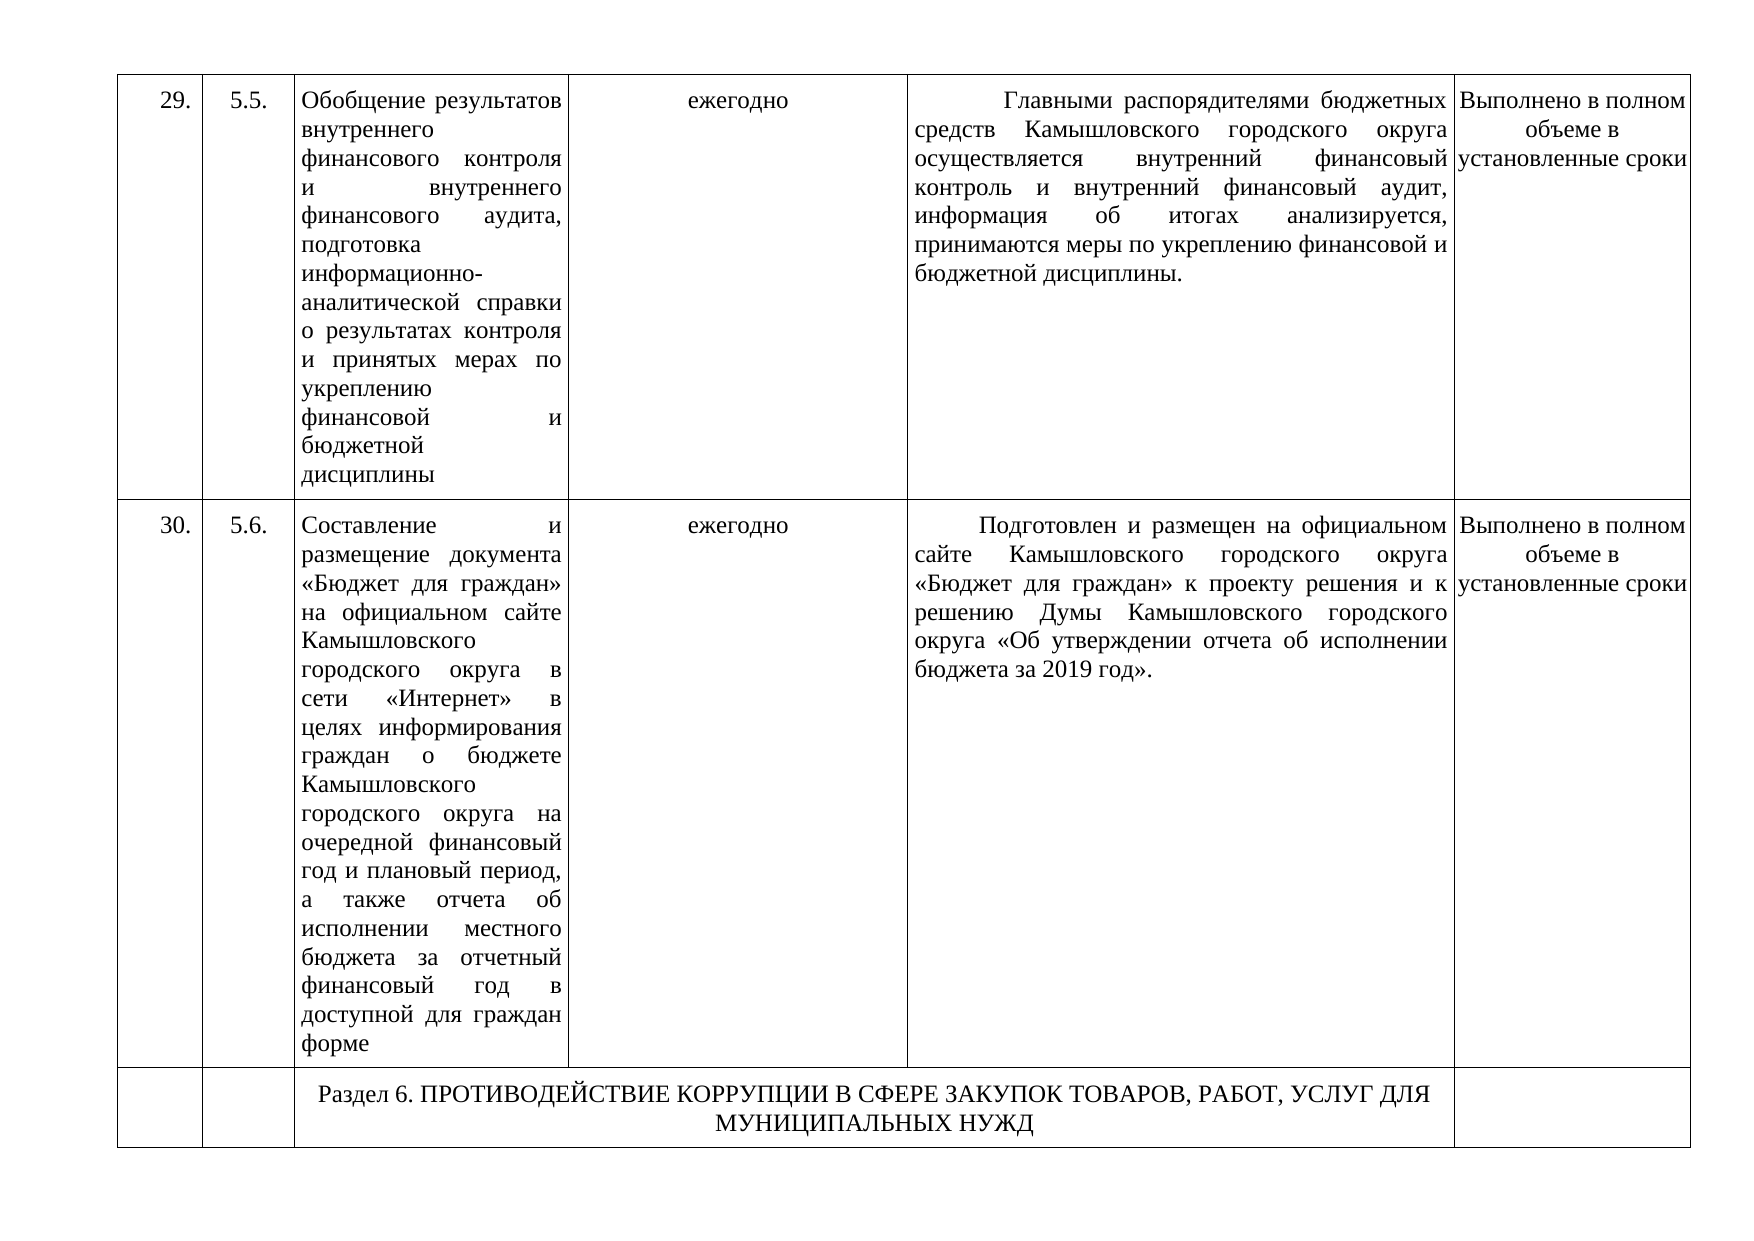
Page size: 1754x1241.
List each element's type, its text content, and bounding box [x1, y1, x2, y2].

table_cell Выполнено в полном объеме в установленные сроки [1455, 500, 1690, 1067]
table_cell Подготовлен и размещен на официальном сайте Камышловского городского округа «Бюджет для граждан» к проекту решения и к решению Думы Камышловского городского округа «Об утверждении отчета об исполнении бюджета за 2019 год». [908, 500, 1454, 1067]
table_cell 5.5. [203, 75, 294, 499]
table_cell Главными распорядителями бюджетных средств Камышловского городского округа осуществляется внутренний финансовый контроль и внутренний финансовый аудит, информация об итогах анализируется, принимаются меры по укреплению финансовой и бюджетной дисциплины. [908, 75, 1454, 499]
table_cell [118, 1068, 202, 1147]
table_cell ежегодно [569, 500, 907, 1067]
table_cell Составление и размещение документа «Бюджет для граждан» на официальном сайте Камышловского городского округа в сети «Интернет» в целях информирования граждан о бюджете Камышловского городского округа на очередной финансовый год и плановый период, а также отчета об исполнении местного бюджета за отчетный финансовый год в доступной для граждан форме [295, 500, 568, 1067]
table_cell [118, 500, 202, 1067]
table_cell [118, 75, 202, 499]
table_cell 5.6. [203, 500, 294, 1067]
table_cell [1455, 1068, 1690, 1147]
table_cell [203, 1068, 294, 1147]
table_cell Обобщение результатов внутреннего финансового контроля и внутреннего финансового аудита, подготовка информационно-аналитической справки о результатах контроля и принятых мерах по укреплению финансовой и бюджетной дисциплины [295, 75, 568, 499]
table_cell ежегодно [569, 75, 907, 499]
table_cell Раздел 6. ПРОТИВОДЕЙСТВИЕ КОРРУПЦИИ В СФЕРЕ ЗАКУПОК ТОВАРОВ, РАБОТ, УСЛУГ ДЛЯ МУНИЦИПАЛЬНЫХ НУЖД [295, 1068, 1454, 1147]
table_cell Выполнено в полном объеме в установленные сроки [1455, 75, 1690, 499]
